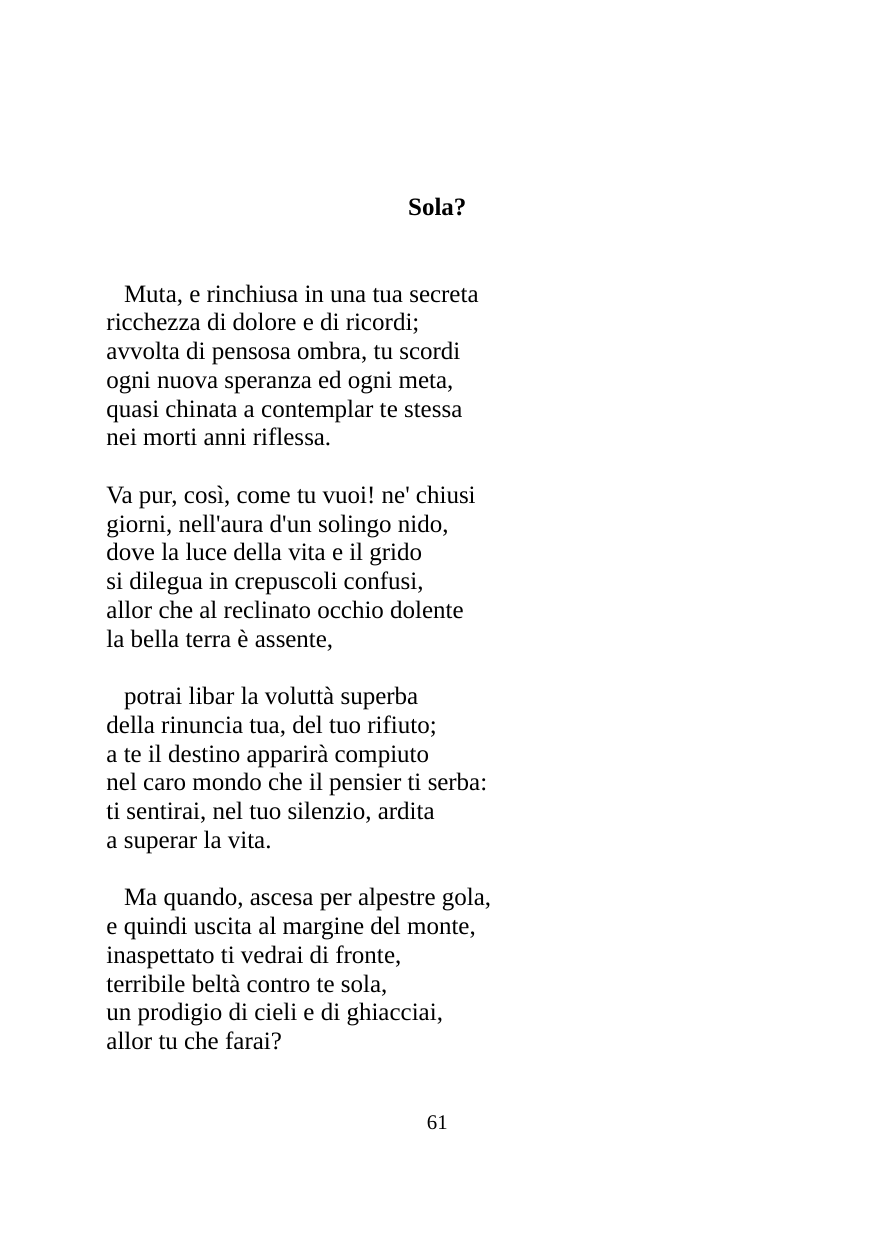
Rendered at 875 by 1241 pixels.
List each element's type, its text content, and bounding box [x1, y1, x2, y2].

text allor che al reclinato occhio dolente [106, 595, 768, 624]
text terribile beltà contro te sola, [106, 969, 768, 997]
text Ma quando, ascesa per alpestre gola, [106, 882, 768, 911]
text a superar la vita. [106, 825, 768, 854]
text potrai libar la voluttà superba [106, 681, 768, 710]
text Va pur, così, come tu vuoi! ne' chiusi [106, 480, 768, 509]
text nei morti anni riflessa. [106, 422, 768, 451]
text Sola? [106, 192, 768, 221]
text si dilegua in crepuscoli confusi, [106, 566, 768, 595]
text Muta, e rinchiusa in una tua secreta [106, 279, 768, 307]
text ti sentirai, nel tuo silenzio, ardita [106, 796, 768, 825]
text un prodigio di cieli e di ghiacciai, [106, 997, 768, 1026]
text la bella terra è assente, [106, 624, 768, 652]
text giorni, nell'aura d'un solingo nido, [106, 509, 768, 537]
text avvolta di pensosa ombra, tu scordi [106, 336, 768, 365]
text nel caro mondo che il pensier ti serba: [106, 767, 768, 796]
text e quindi uscita al margine del monte, [106, 911, 768, 940]
text dove la luce della vita e il grido [106, 537, 768, 566]
text allor tu che farai? [106, 1026, 768, 1055]
text ricchezza di dolore e di ricordi; [106, 307, 768, 336]
text a te il destino apparirà compiuto [106, 739, 768, 767]
text inaspettato ti vedrai di fronte, [106, 940, 768, 969]
text quasi chinata a contemplar te stessa [106, 394, 768, 422]
text della rinuncia tua, del tuo rifiuto; [106, 710, 768, 739]
text ogni nuova speranza ed ogni meta, [106, 365, 768, 394]
